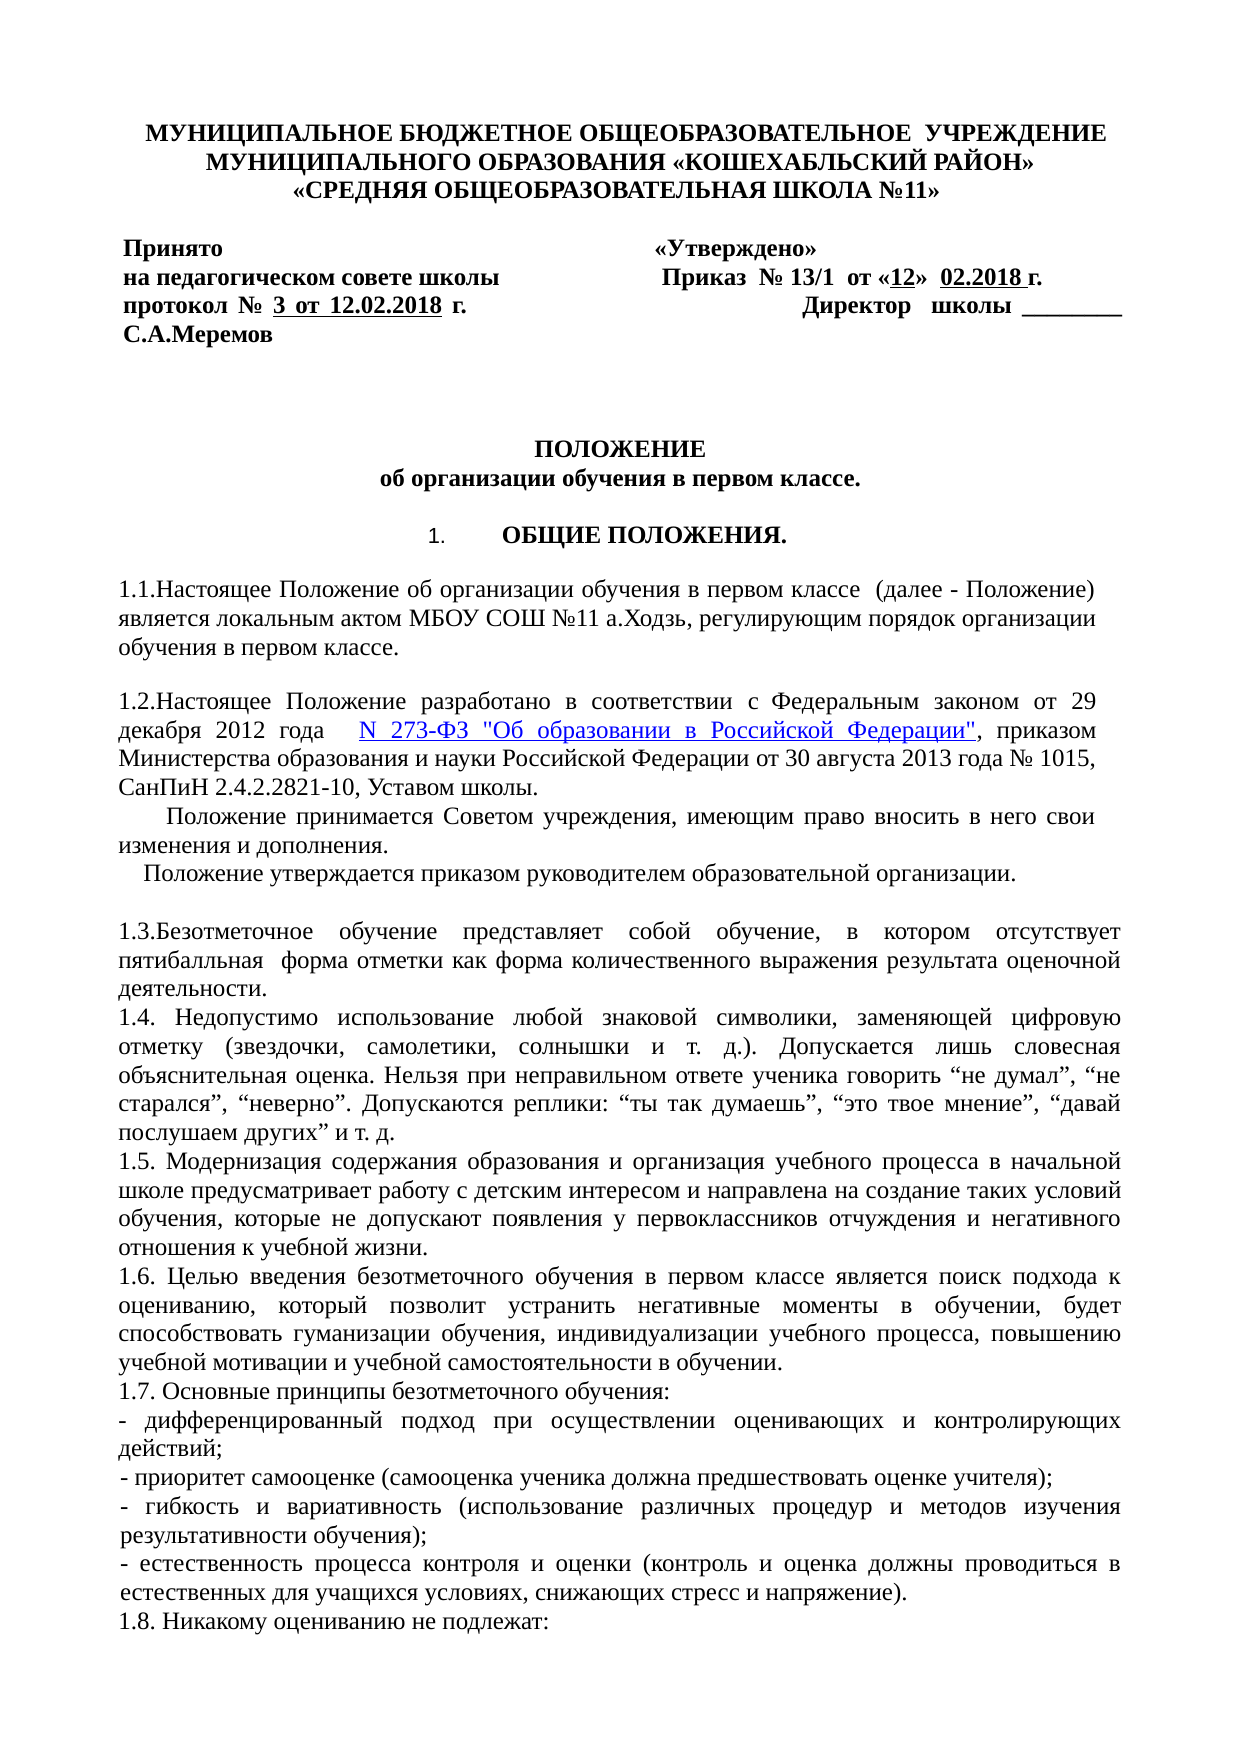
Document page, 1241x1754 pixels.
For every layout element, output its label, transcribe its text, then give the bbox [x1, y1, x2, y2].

text 1.1.Настоящее Положение об организации обучения в первом классе (далее - Положение) является локальным актом МБОУ СОШ №11 а.Ходзь, регулирующим порядок организации обучения в первом классе. [118, 574, 1096, 661]
text Положение утверждается приказом руководителем образовательной организации. [118, 858, 1096, 887]
text - гибкость и вариативность (использование различных процедур и методов изучения результативности обучения); [120, 1491, 1122, 1548]
text Принято «Утверждено» [123, 233, 1122, 262]
text 1.6. Целью введения безотметочного обучения в первом классе является поиск подхода к оцениванию, который позволит устранить негативные моменты в обучении, будет способствовать гуманизации обучения, индивидуализации учебного процесса, повышению учебной мотивации и учебной самостоятельности в обучении. [118, 1261, 1122, 1376]
text - естественность процесса контроля и оценки (контроль и оценка должны проводиться в естественных для учащихся условиях, снижающих стресс и напряжение). [120, 1548, 1122, 1606]
text 1.4. Недопустимо использование любой знаковой символики, заменяющей цифровую отметку (звездочки, самолетики, солнышки и т. д.). Допускается лишь словесная объяснительная оценка. Нельзя при неправильном ответе ученика говорить “не думал”, “не старался”, “неверно”. Допускаются реплики: “ты так думаешь”, “это твое мнение”, “давай послушаем других” и т. д. [118, 1002, 1122, 1146]
text на педагогическом совете школы Приказ № 13/1 от «12» 02.2018 г. [123, 262, 1122, 291]
text «СРЕДНЯЯ ОБЩЕОБРАЗОВАТЕЛЬНАЯ ШКОЛА №11» [123, 176, 1122, 204]
text Положение принимается Советом учреждения, имеющим право вносить в него свои изменения и дополнения. [118, 801, 1096, 858]
text протокол № 3 от 12.02.2018 г. Директор школы ________ С.А.Меремов [123, 291, 1122, 348]
text об организации обучения в первом классе. [118, 463, 1122, 492]
text 1.8. Никакому оцениванию не подлежат: [118, 1606, 1122, 1635]
text МУНИЦИПАЛЬНОЕ БЮДЖЕТНОЕ ОБЩЕОБРАЗОВАТЕЛЬНОЕ УЧРЕЖДЕНИЕ МУНИЦИПАЛЬНОГО ОБРАЗОВАНИЯ «КОШЕХАБЛЬСКИЙ РАЙОН» [118, 118, 1122, 176]
text 1.5. Модернизация содержания образования и организация учебного процесса в начальной школе предусматривает работу с детским интересом и направлена на создание таких условий обучения, которые не допускают появления у первоклассников отчуждения и негативного отношения к учебной жизни. [118, 1146, 1122, 1261]
list ОБЩИЕ ПОЛОЖЕНИЯ. [118, 521, 1096, 549]
text - приоритет самооценке (самооценка ученика должна предшествовать оценке учителя); [120, 1462, 1122, 1491]
text 1.3.Безотметочное обучение представляет собой обучение, в котором отсутствует пятибалльная форма отметки как форма количественного выражения результата оценочной деятельности. [118, 916, 1122, 1002]
text 1.2.Настоящее Положение разработано в соответствии с Федеральным законом от 29 декабря 2012 года N 273-ФЗ "Об образовании в Российской Федерации", приказом Министерства образования и науки Российской Федерации от 30 августа 2013 года № 1015, СанПиН 2.4.2.2821-10, Уставом школы. [118, 686, 1096, 801]
text 1.7. Основные принципы безотметочного обучения: [118, 1376, 1122, 1405]
text - дифференцированный подход при осуществлении оценивающих и контролирующих действий; [118, 1405, 1122, 1462]
text ПОЛОЖЕНИЕ [118, 434, 1122, 463]
